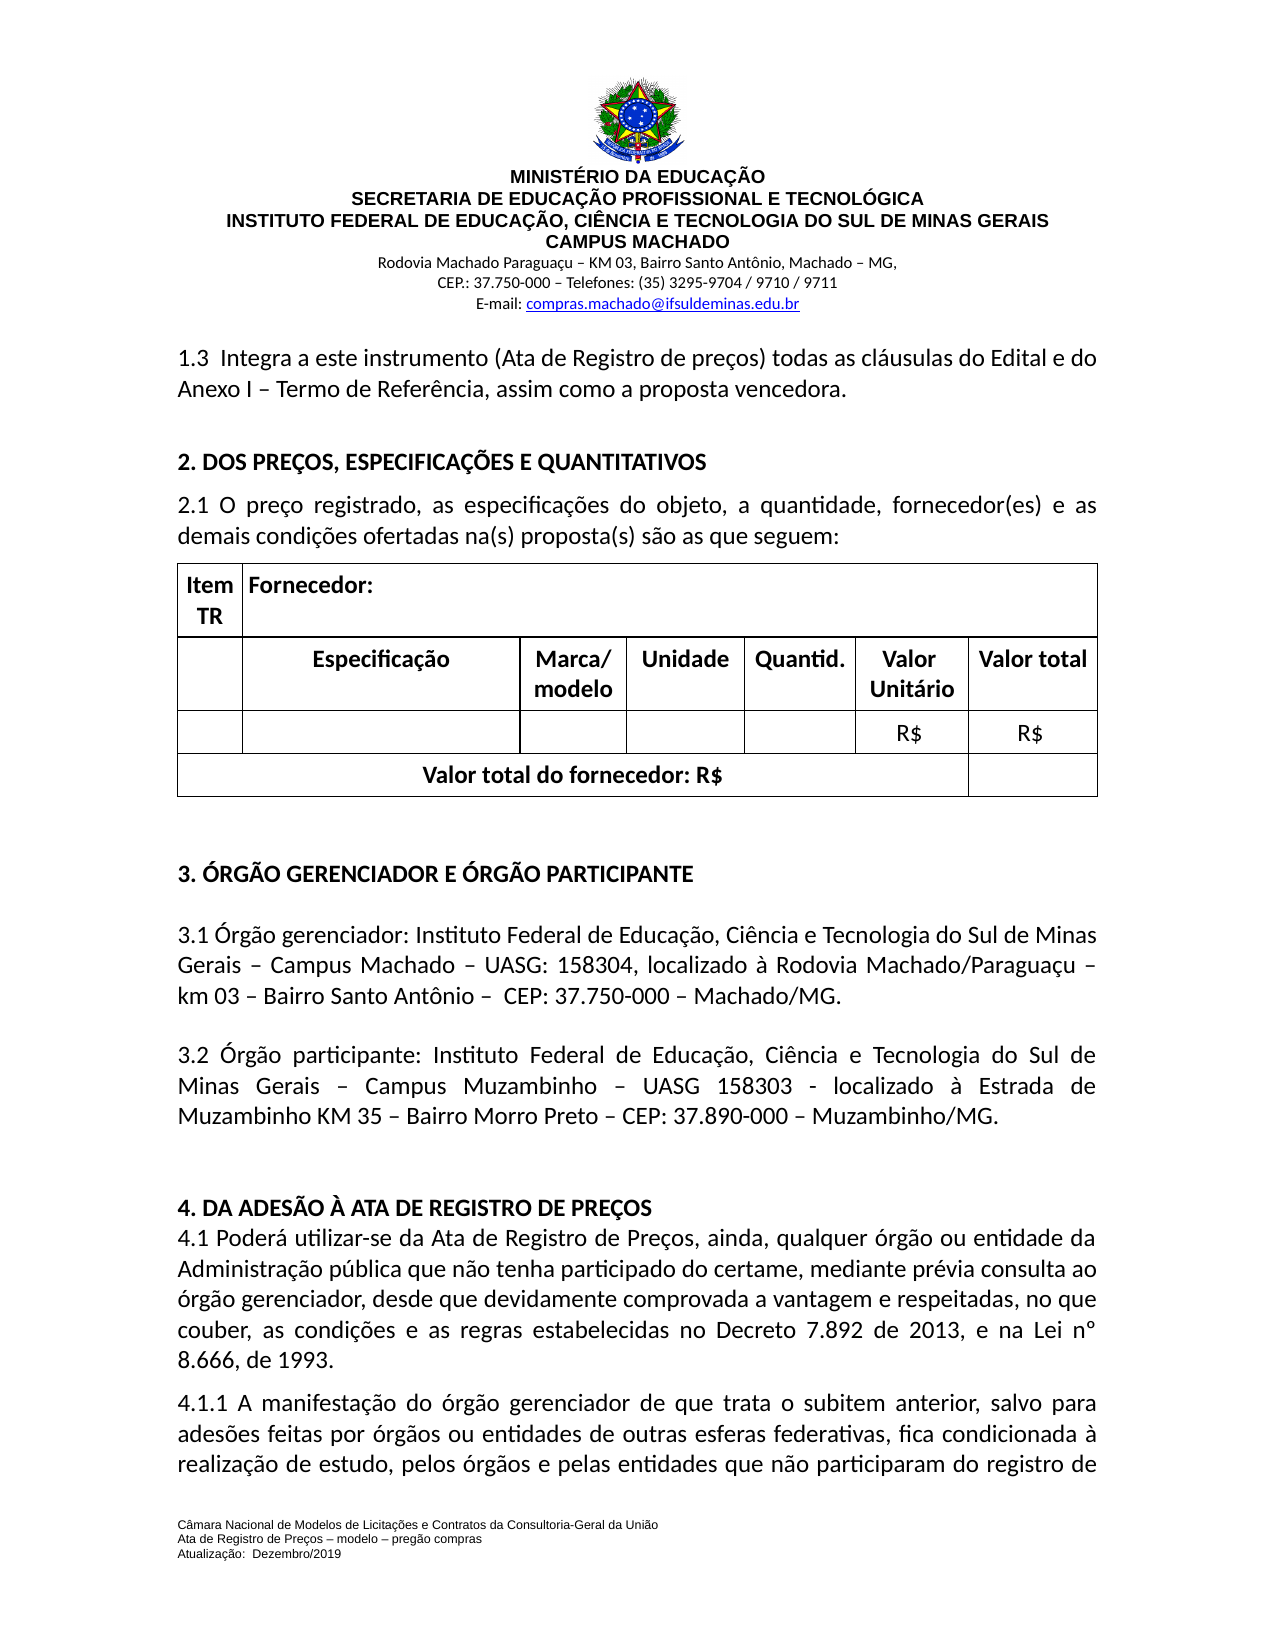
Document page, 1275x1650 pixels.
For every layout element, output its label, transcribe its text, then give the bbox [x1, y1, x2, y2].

table_cell Unidade [627, 638, 744, 710]
table_cell [627, 711, 744, 753]
table_cell [521, 711, 626, 753]
table_header Item TR [178, 564, 242, 636]
picture [588, 75, 687, 165]
table_cell Quantid. [745, 638, 855, 710]
table_header Fornecedor: [243, 564, 1097, 636]
text 3.2 Órgão participante: Instituto Federal de Educação, Ciência e Tecnologia do Sul de Minas Gerais – Campus Muzambinho – UASG 158303 - localizado à Estrada de Muzambinho KM 35 – Bairro Morro Preto – CEP: 37.890-000 – Muzambinho/MG. [177, 1039, 1098, 1131]
text 3.1 Órgão gerenciador: Instituto Federal de Educação, Ciência e Tecnologia do Sul de Minas Gerais – Campus Machado – UASG: 158304, localizado à Rodovia Machado/Paraguaçu – km 03 – Bairro Santo Antônio – CEP: 37.750-000 – Machado/MG. [177, 919, 1098, 1011]
table_cell [178, 638, 242, 710]
list 2. DOS PREÇOS, ESPECIFICAÇÕES E QUANTITATIVOS [177, 446, 1098, 477]
table_cell [243, 711, 519, 753]
table_cell [969, 754, 1097, 796]
table_cell R$ [856, 711, 968, 753]
table_cell Valor total [969, 638, 1097, 710]
table_cell [745, 711, 855, 753]
table_cell Marca/ modelo [521, 638, 626, 710]
table_cell Valor Unitário [856, 638, 968, 710]
text 3. ÓRGÃO GERENCIADOR E ÓRGÃO PARTICIPANTE [177, 858, 1098, 888]
table_cell Especificação [243, 638, 519, 710]
table_cell Valor total do fornecedor: R$ [178, 754, 968, 796]
table_cell [178, 711, 242, 753]
list 2.1 O preço registrado, as especificações do objeto, a quantidade, fornecedor(es) e as demais condições ofertadas na(s) proposta(s) são as que seguem: [177, 489, 1098, 550]
list 4.1.1 A manifestação do órgão gerenciador de que trata o subitem anterior, salvo para adesões feitas por órgãos ou entidades de outras esferas federativas, fica condicionada à realização de estudo, pelos órgãos e pelas entidades que não participaram do registro de [177, 1388, 1098, 1479]
text 4. DA ADESÃO À ATA DE REGISTRO DE PREÇOS [177, 1192, 1098, 1222]
text 1.3 Integra a este instrumento (Ata de Registro de preços) todas as cláusulas do Edital e do Anexo I – Termo de Referência, assim como a proposta vencedora. [177, 342, 1098, 403]
table_cell R$ [969, 711, 1097, 753]
text 4.1 Poderá utilizar-se da Ata de Registro de Preços, ainda, qualquer órgão ou entidade da Administração pública que não tenha participado do certame, mediante prévia consulta ao órgão gerenciador, desde que devidamente comprovada a vantagem e respeitadas, no que couber, as condições e as regras estabelecidas no Decreto 7.892 de 2013, e na Lei nº 8.666, de 1993. [177, 1222, 1098, 1375]
